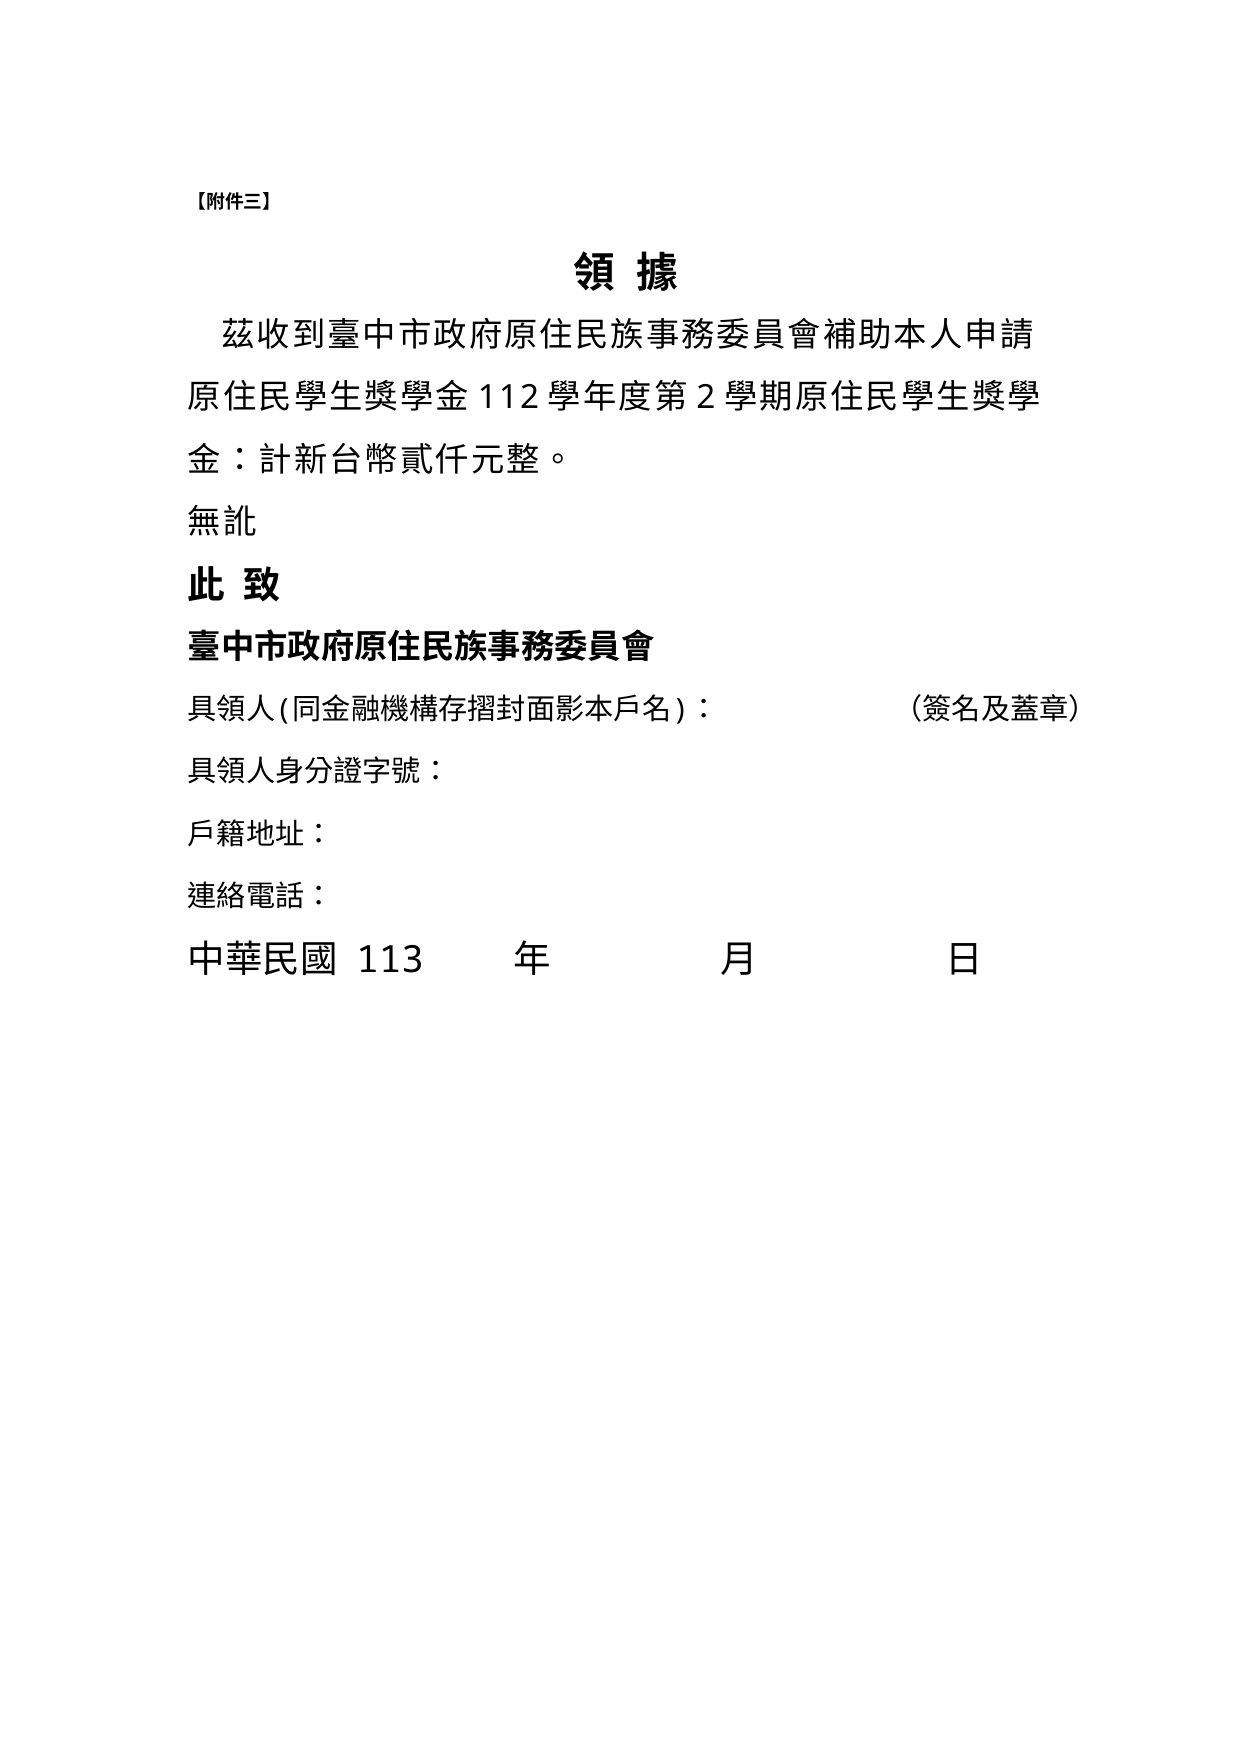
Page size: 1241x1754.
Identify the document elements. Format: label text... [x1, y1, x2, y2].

text 【附件三】 [187, 158, 1053, 221]
text 領 據 [187, 227, 1053, 290]
text 此 致 [187, 540, 1053, 602]
text 連絡電話： [187, 852, 1053, 915]
text 戶籍地址： [187, 790, 1053, 852]
text 具領人身分證字號： [187, 727, 1053, 790]
text 具領人(同金融機構存摺封面影本戶名)： （簽名及蓋章） [187, 665, 1112, 727]
text 茲收到臺中市政府原住民族事務委員會補助本人申請原住民學生獎學金112學年度第2學期原住民學生獎學金：計新台幣貳仟元整。 [188, 290, 1053, 477]
text 無訛 [187, 477, 1053, 540]
text 中華民國 113 年 月 日 [187, 915, 1053, 977]
text 臺中市政府原住民族事務委員會 [187, 602, 1053, 665]
